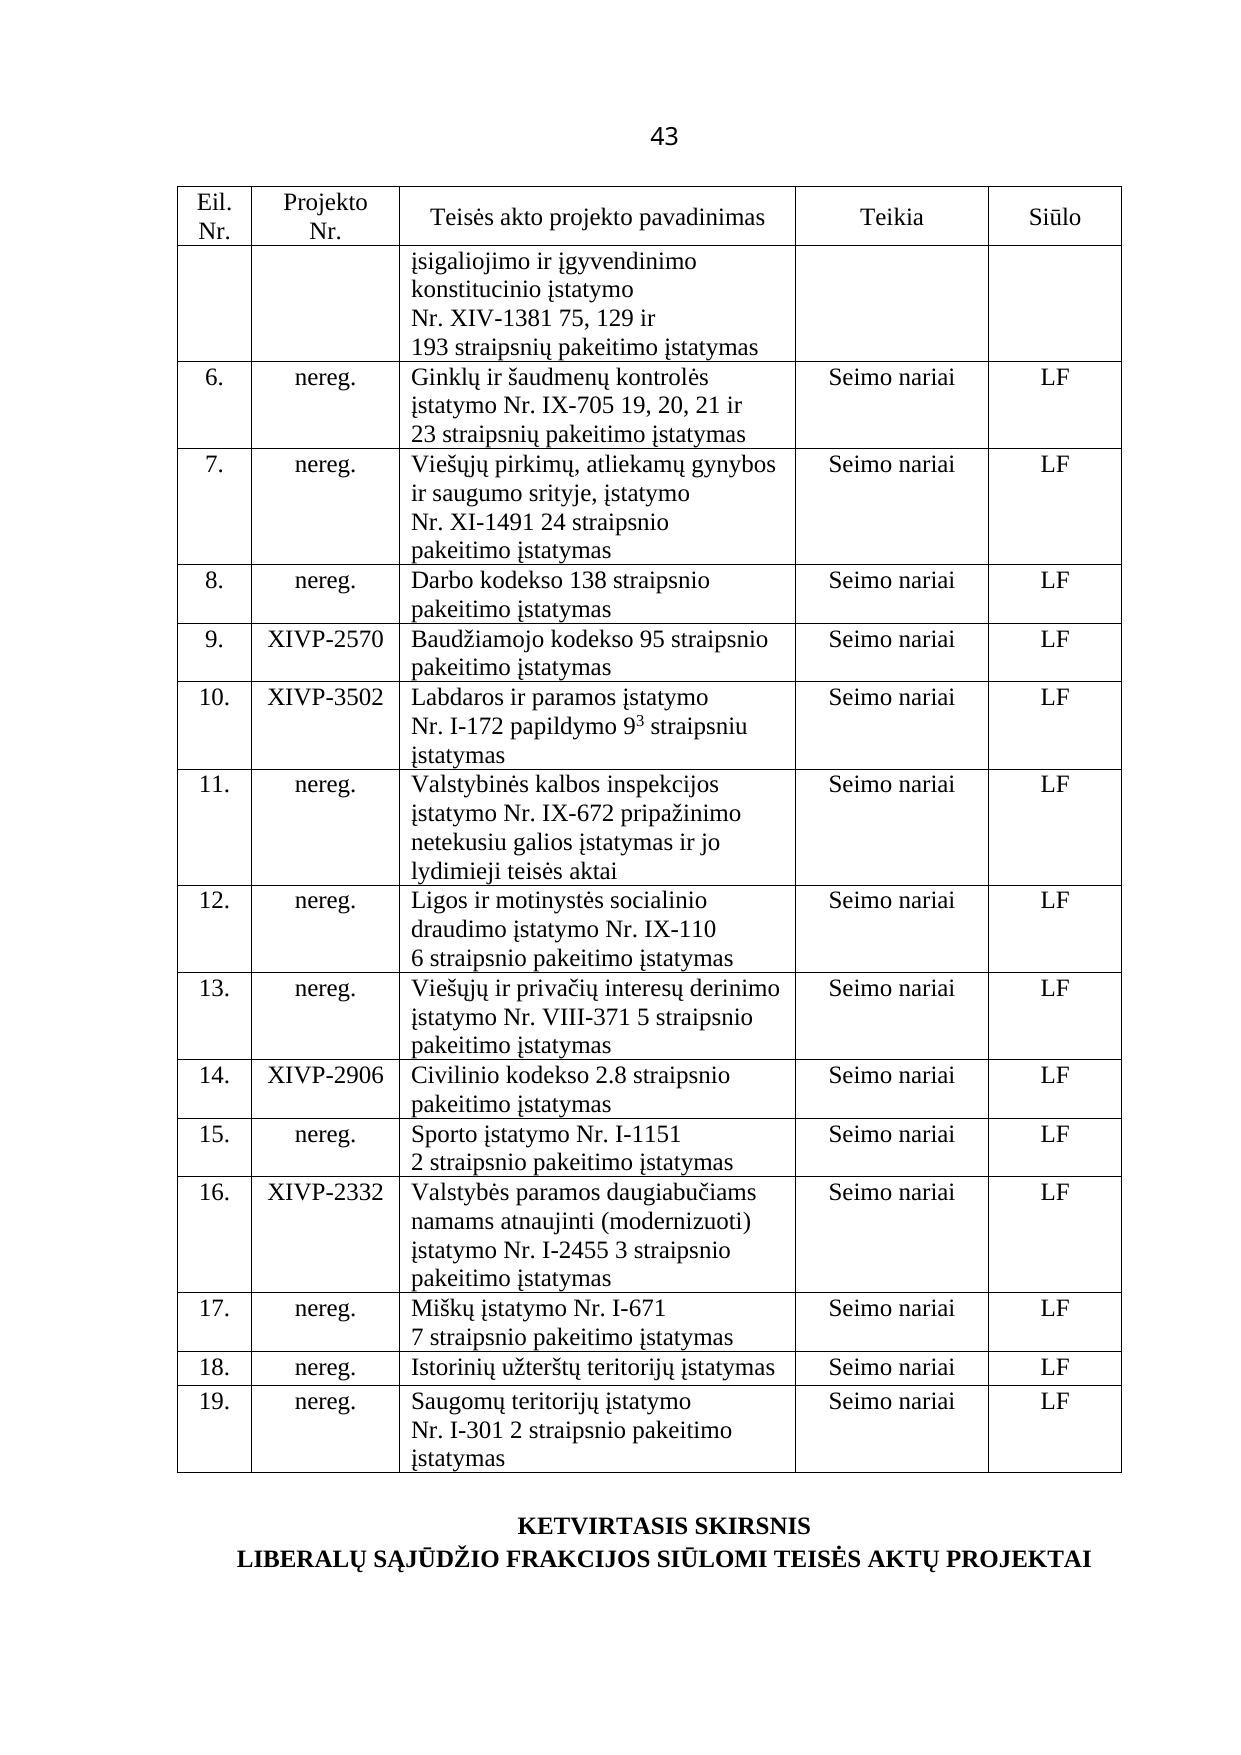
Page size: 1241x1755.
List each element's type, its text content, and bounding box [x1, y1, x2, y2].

table_cell nereg. [252, 1352, 399, 1385]
table_cell LF [989, 682, 1121, 768]
table_cell 6. [178, 362, 251, 448]
table_cell Valstybės paramos daugiabučiams namams atnaujinti (modernizuoti) įstatymo Nr. I-2455 3 straipsnio pakeitimo įstatymas [400, 1177, 795, 1292]
table_cell nereg. [252, 362, 399, 448]
table_cell LF [989, 1352, 1121, 1385]
table_cell Seimo nariai [796, 1386, 988, 1472]
table_cell 17. [178, 1293, 251, 1351]
table_cell LF [989, 1177, 1121, 1292]
table_cell Seimo nariai [796, 1352, 988, 1385]
table_cell LF [989, 973, 1121, 1059]
table_cell 19. [178, 1386, 251, 1472]
table_cell Valstybinės kalbos inspekcijos įstatymo Nr. IX-672 pripažinimo netekusiu galios įstatymas ir jo lydimieji teisės aktai [400, 770, 795, 884]
table_cell XIVP-2906 [252, 1060, 399, 1118]
table_header Teisės akto projekto pavadinimas [400, 187, 795, 245]
table_header Eil. Nr. [178, 187, 251, 245]
table_cell [796, 246, 988, 361]
table_cell LF [989, 565, 1121, 623]
table_cell XIVP-3502 [252, 682, 399, 768]
table_cell LF [989, 624, 1121, 681]
table_cell Sporto įstatymo Nr. I-1151 2 straipsnio pakeitimo įstatymas [400, 1119, 795, 1176]
table_cell Seimo nariai [796, 1177, 988, 1292]
table_cell 8. [178, 565, 251, 623]
table_cell Saugomų teritorijų įstatymo Nr. I-301 2 straipsnio pakeitimo įstatymas [400, 1386, 795, 1472]
table_cell nereg. [252, 1293, 399, 1351]
table_cell nereg. [252, 565, 399, 623]
text LIBERALŲ SĄJŪDŽIO FRAKCIJOS SIŪLOMI TEISĖS AKTŲ PROJEKTAI [177, 1540, 1152, 1573]
table_cell Seimo nariai [796, 1119, 988, 1176]
table_cell Ginklų ir šaudmenų kontrolės įstatymo Nr. IX-705 19, 20, 21 ir 23 straipsnių pakeitimo įstatymas [400, 362, 795, 448]
table_cell LF [989, 362, 1121, 448]
table_cell Seimo nariai [796, 682, 988, 768]
table_cell Civilinio kodekso 2.8 straipsnio pakeitimo įstatymas [400, 1060, 795, 1118]
table_cell Seimo nariai [796, 565, 988, 623]
table_cell [989, 246, 1121, 361]
table_cell 16. [178, 1177, 251, 1292]
table_cell XIVP-2332 [252, 1177, 399, 1292]
table_cell nereg. [252, 886, 399, 972]
table_header Projekto Nr. [252, 187, 399, 245]
table_cell nereg. [252, 1119, 399, 1176]
table_cell 15. [178, 1119, 251, 1176]
table_cell Viešųjų ir privačių interesų derinimo įstatymo Nr. VIII-371 5 straipsnio pakeitimo įstatymas [400, 973, 795, 1059]
table_cell 14. [178, 1060, 251, 1118]
table_cell LF [989, 449, 1121, 564]
table_cell nereg. [252, 973, 399, 1059]
table_cell nereg. [252, 770, 399, 884]
table_header Teikia [796, 187, 988, 245]
table_cell Seimo nariai [796, 886, 988, 972]
table_cell Seimo nariai [796, 449, 988, 564]
table_cell LF [989, 770, 1121, 884]
table_cell Seimo nariai [796, 1060, 988, 1118]
table_header Siūlo [989, 187, 1121, 245]
text KETVIRTASIS SKIRSNIS [177, 1507, 1152, 1540]
table_cell 10. [178, 682, 251, 768]
table_cell LF [989, 1119, 1121, 1176]
table_cell Istorinių užterštų teritorijų įstatymas [400, 1352, 795, 1385]
table_cell 13. [178, 973, 251, 1059]
table_cell 9. [178, 624, 251, 681]
table_cell įsigaliojimo ir įgyvendinimo konstitucinio įstatymo Nr. XIV-1381 75, 129 ir 193 straipsnių pakeitimo įstatymas [400, 246, 795, 361]
table_cell Seimo nariai [796, 973, 988, 1059]
table_cell Seimo nariai [796, 1293, 988, 1351]
table_cell Labdaros ir paramos įstatymo Nr. I-172 papildymo 93 straipsniu įstatymas [400, 682, 795, 768]
table_cell nereg. [252, 1386, 399, 1472]
table_cell Miškų įstatymo Nr. I-671 7 straipsnio pakeitimo įstatymas [400, 1293, 795, 1351]
table_cell LF [989, 1293, 1121, 1351]
table_cell XIVP-2570 [252, 624, 399, 681]
table_cell Baudžiamojo kodekso 95 straipsnio pakeitimo įstatymas [400, 624, 795, 681]
table_cell Ligos ir motinystės socialinio draudimo įstatymo Nr. IX-110 6 straipsnio pakeitimo įstatymas [400, 886, 795, 972]
table_cell [252, 246, 399, 361]
table_cell LF [989, 886, 1121, 972]
table_cell Seimo nariai [796, 624, 988, 681]
table_cell 18. [178, 1352, 251, 1385]
table_cell nereg. [252, 449, 399, 564]
table_cell LF [989, 1386, 1121, 1472]
table_cell Seimo nariai [796, 362, 988, 448]
table_cell 11. [178, 770, 251, 884]
table_cell [178, 246, 251, 361]
table_cell 7. [178, 449, 251, 564]
table_cell Seimo nariai [796, 770, 988, 884]
table_cell 12. [178, 886, 251, 972]
table_cell LF [989, 1060, 1121, 1118]
table_cell Viešųjų pirkimų, atliekamų gynybos ir saugumo srityje, įstatymo Nr. XI-1491 24 straipsnio pakeitimo įstatymas [400, 449, 795, 564]
table_cell Darbo kodekso 138 straipsnio pakeitimo įstatymas [400, 565, 795, 623]
